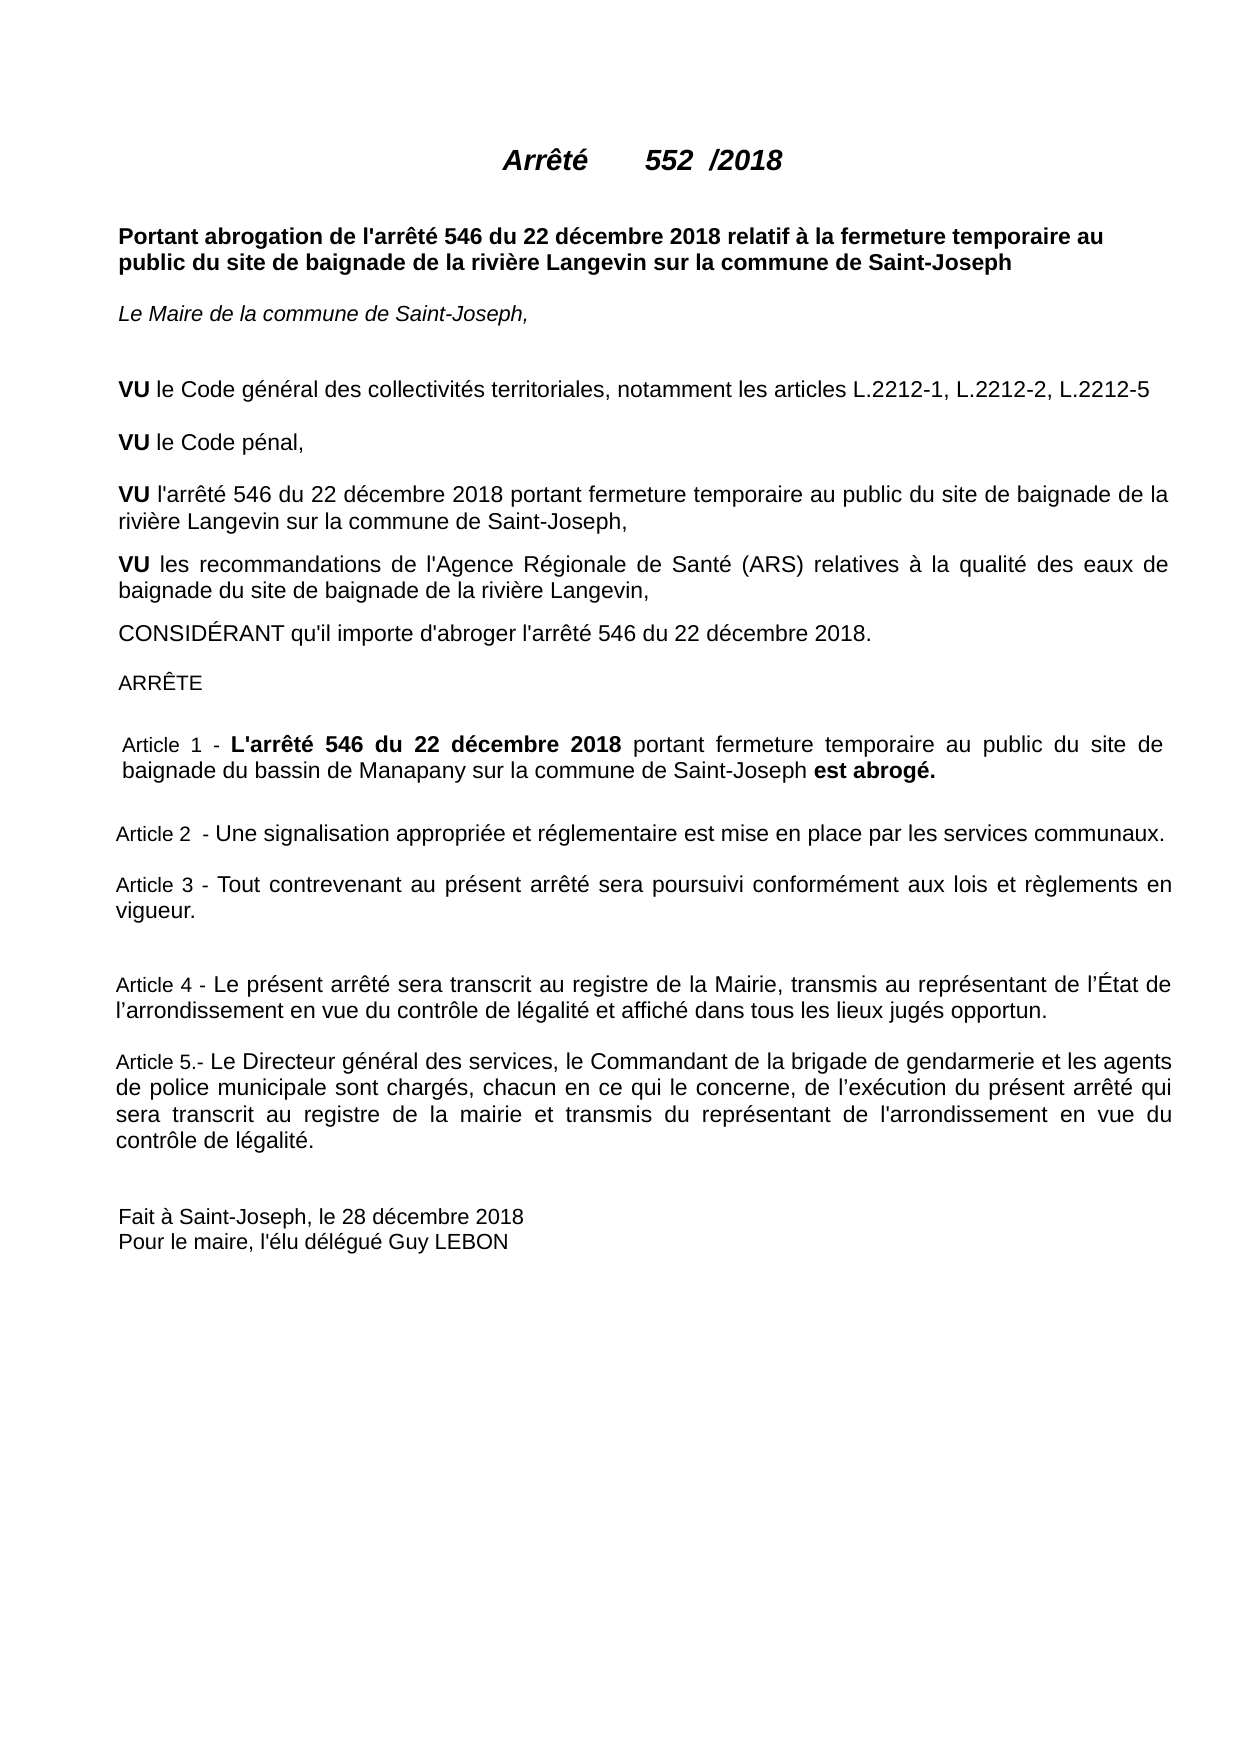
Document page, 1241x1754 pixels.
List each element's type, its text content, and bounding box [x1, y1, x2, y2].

text Pour le maire, l'élu délégué Guy LEBON [118, 1229, 1170, 1254]
text ARRÊTE [118, 671, 1170, 694]
text VU l'arrêté 546 du 22 décembre 2018 portant fermeture temporaire au public du site de baignade de la rivière Langevin sur la commune de Saint-Joseph, [118, 481, 1170, 534]
text VU les recommandations de l'Agence Régionale de Santé (ARS) relatives à la qualité des eaux de baignade du site de baignade de la rivière Langevin, [118, 551, 1170, 603]
text Le Maire de la commune de Saint-Joseph, [118, 300, 1170, 326]
text VU le Code général des collectivités territoriales, notamment les articles L.2212-1, L.2212-2, L.2212-5 [118, 376, 1170, 402]
text VU le Code pénal, [118, 428, 1170, 455]
table_header Article 1 - L'arrêté 546 du 22 décembre 2018 portant fermeture temporaire au public du site de baignade du bassin de Manapany sur la commune de Saint-Joseph est abrogé. [116, 731, 1171, 820]
text CONSIDÉRANT qu'il importe d'abroger l'arrêté 546 du 22 décembre 2018. [118, 620, 1170, 647]
text Portant abrogation de l'arrêté 546 du 22 décembre 2018 relatif à la fermeture temporaire au public du site de baignade de la rivière Langevin sur la commune de Saint-Joseph [118, 223, 1170, 275]
table_cell Article 2 - Une signalisation appropriée et réglementaire est mise en place par les services communaux. Article 3 - Tout contrevenant au présent arrêté sera poursuivi conformément aux lois et règlements en vigueur. Article 4 - Le présent arrêté sera transcrit au registre de la Mairie, transmis au représentant de l’État de l’arrondissement en vue du contrôle de légalité et affiché dans tous les lieux jugés opportun. Article 5.- Le Directeur général des services, le Commandant de la brigade de gendarmerie et les agents de police municipale sont chargés, chacun en ce qui le concerne, de l’exécution du présent arrêté qui sera transcrit au registre de la mairie et transmis du représentant de l'arrondissement en vue du contrôle de légalité. [116, 820, 1173, 1178]
text Fait à Saint-Joseph, le 28 décembre 2018 [118, 1204, 1170, 1229]
subtitle Arrêté 552 /2018 [118, 143, 1170, 177]
table_header [116, 707, 1173, 820]
